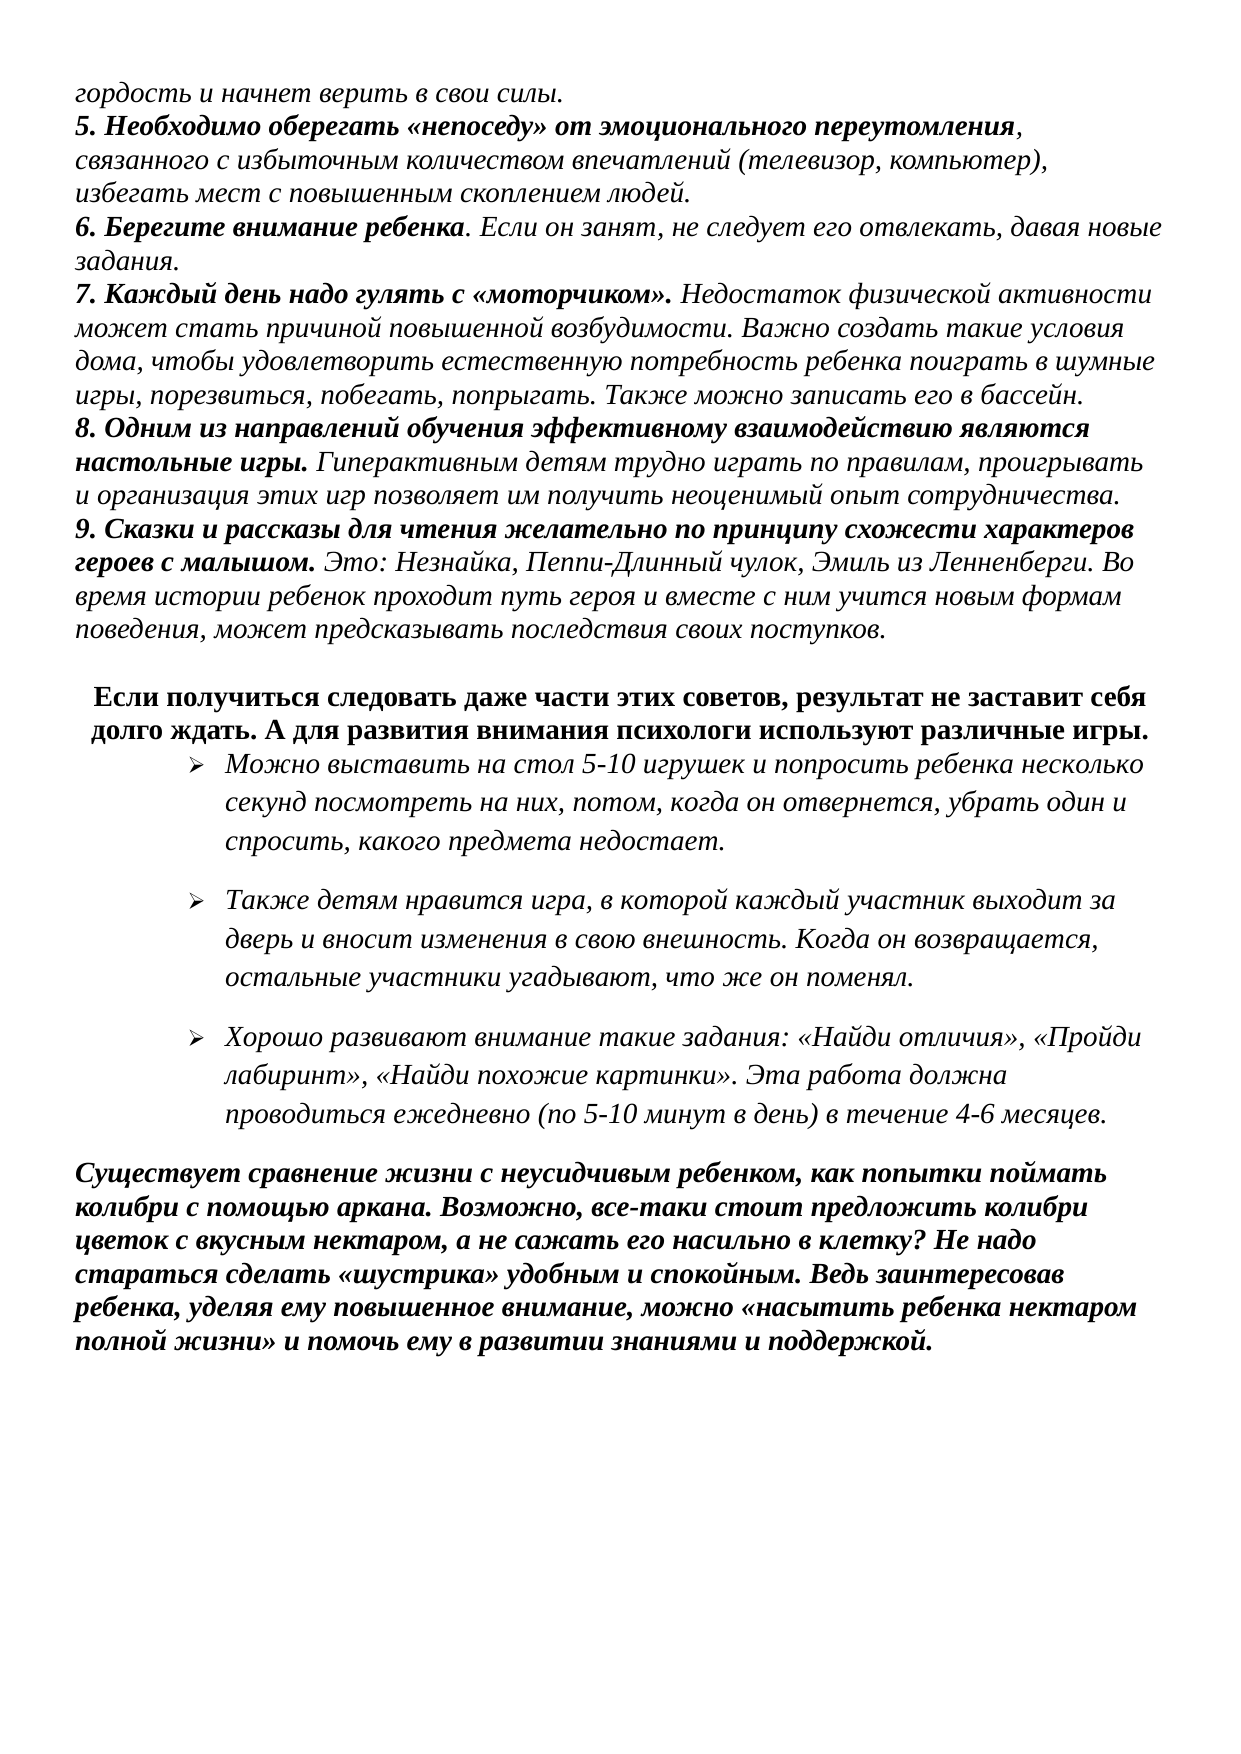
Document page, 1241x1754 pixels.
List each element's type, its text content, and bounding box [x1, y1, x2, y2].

text гордость и начнет верить в свои силы. [75, 75, 1165, 108]
list Можно выставить на стол 5-10 игрушек и попросить ребенка несколько секунд посмотреть на них, потом, когда он отвернется, убрать один и спросить, какого предмета недостает. [187, 746, 1165, 856]
text Существует сравнение жизни с неусидчивым ребенком, как попытки поймать колибри с помощью аркана. Возможно, все-таки стоит предложить колибри цветок с вкусным нектаром, а не сажать его насильно в клетку? Не надо стараться сделать «шустрика» удобным и спокойным. Ведь заинтересовав ребенка, уделяя ему повышенное внимание, можно «насытить ребенка нектаром полной жизни» и помочь ему в развитии знаниями и поддержкой. [75, 1155, 1165, 1356]
text 5. Необходимо оберегать «непоседу» от эмоционального переутомления, связанного с избыточным количеством впечатлений (телевизор, компьютер), избегать мест с повышенным скоплением людей. [75, 108, 1165, 209]
list Хорошо развивают внимание такие задания: «Найди отличия», «Пройди лабиринт», «Найди похожие картинки». Эта работа должна проводиться ежедневно (по 5-10 минут в день) в течение 4-6 месяцев. [187, 1019, 1165, 1129]
text Если получиться следовать даже части этих советов, результат не заставит себя долго ждать. А для развития внимания психологи используют различные игры. [75, 679, 1165, 746]
list Также детям нравится игра, в которой каждый участник выходит за дверь и вносит изменения в свою внешность. Когда он возвращается, остальные участники угадывают, что же он поменял. [187, 882, 1165, 993]
text 7. Каждый день надо гулять с «моторчиком». Недостаток физической активности может стать причиной повышенной возбудимости. Важно создать такие условия дома, чтобы удовлетворить естественную потребность ребенка поиграть в шумные игры, порезвиться, побегать, попрыгать. Также можно записать его в бассейн. [75, 276, 1165, 410]
text 9. Сказки и рассказы для чтения желательно по принципу схожести характеров героев с малышом. Это: Незнайка, Пеппи-Длинный чулок, Эмиль из Ленненберги. Во время истории ребенок проходит путь героя и вместе с ним учится новым формам поведения, может предсказывать последствия своих поступков. [75, 511, 1165, 645]
text 8. Одним из направлений обучения эффективному взаимодействию являются настольные игры. Гиперактивным детям трудно играть по правилам, проигрывать и организация этих игр позволяет им получить неоценимый опыт сотрудничества. [75, 410, 1165, 511]
text 6. Берегите внимание ребенка. Если он занят, не следует его отвлекать, давая новые задания. [75, 209, 1165, 276]
